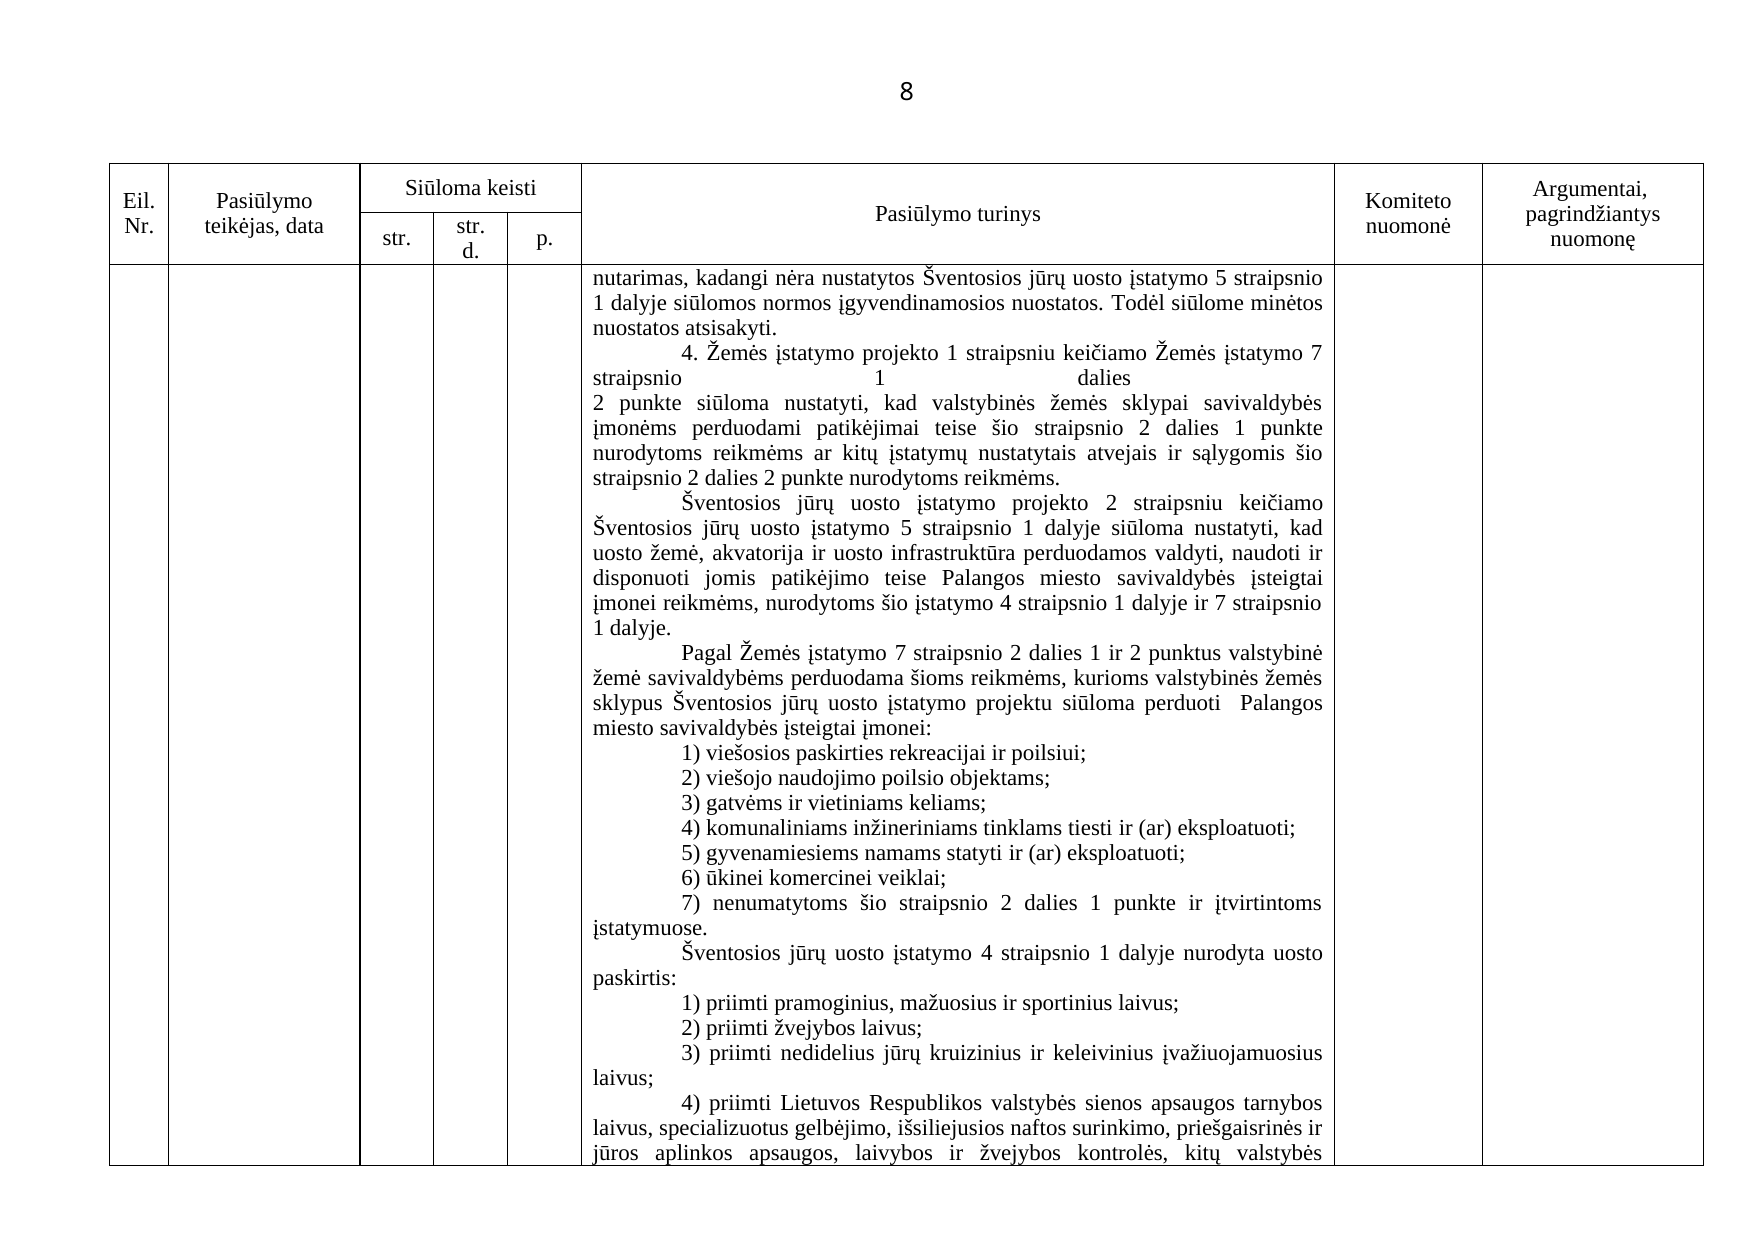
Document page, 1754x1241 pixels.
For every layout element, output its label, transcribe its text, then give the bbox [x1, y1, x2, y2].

table_header Komiteto nuomonė [1335, 164, 1482, 264]
table_cell p. [508, 213, 581, 264]
table_cell [434, 265, 507, 1165]
table_cell [169, 265, 359, 1165]
table_cell [1483, 265, 1703, 1165]
table_header Eil. Nr. [110, 164, 168, 264]
table_cell str. d. [434, 213, 507, 264]
table_header Argumentai, pagrindžiantys nuomonę [1483, 164, 1703, 264]
table_cell [110, 265, 168, 1165]
table_cell str. [361, 213, 433, 264]
table_header Pasiūlymo turinys [582, 164, 1334, 264]
table_cell [508, 265, 581, 1165]
table_header Pasiūlymo teikėjas, data [169, 164, 359, 264]
table_header Siūloma keisti [361, 164, 581, 212]
table_cell [361, 265, 433, 1165]
table_cell [1335, 265, 1482, 1165]
table_cell nutarimas, kadangi nėra nustatytos Šventosios jūrų uosto įstatymo 5 straipsnio 1 dalyje siūlomos normos įgyvendinamosios nuostatos. Todėl siūlome minėtos nuostatos atsisakyti. 4. Žemės įstatymo projekto 1 straipsniu keičiamo Žemės įstatymo 7 straipsnio 1 dalies 2 punkte siūloma nustatyti, kad valstybinės žemės sklypai savivaldybės įmonėms perduodami patikėjimai teise šio straipsnio 2 dalies 1 punkte nurodytoms reikmėms ar kitų įstatymų nustatytais atvejais ir sąlygomis šio straipsnio 2 dalies 2 punkte nurodytoms reikmėms. Šventosios jūrų uosto įstatymo projekto 2 straipsniu keičiamo Šventosios jūrų uosto įstatymo 5 straipsnio 1 dalyje siūloma nustatyti, kad uosto žemė, akvatorija ir uosto infrastruktūra perduodamos valdyti, naudoti ir disponuoti jomis patikėjimo teise Palangos miesto savivaldybės įsteigtai įmonei reikmėms, nurodytoms šio įstatymo 4 straipsnio 1 dalyje ir 7 straipsnio 1 dalyje. Pagal Žemės įstatymo 7 straipsnio 2 dalies 1 ir 2 punktus valstybinė žemė savivaldybėms perduodama šioms reikmėms, kurioms valstybinės žemės sklypus Šventosios jūrų uosto įstatymo projektu siūloma perduoti Palangos miesto savivaldybės įsteigtai įmonei: 1) viešosios paskirties rekreacijai ir poilsiui; 2) viešojo naudojimo poilsio objektams; 3) gatvėms ir vietiniams keliams; 4) komunaliniams inžineriniams tinklams tiesti ir (ar) eksploatuoti; 5) gyvenamiesiems namams statyti ir (ar) eksploatuoti; 6) ūkinei komercinei veiklai; 7) nenumatytoms šio straipsnio 2 dalies 1 punkte ir įtvirtintoms įstatymuose. Šventosios jūrų uosto įstatymo 4 straipsnio 1 dalyje nurodyta uosto paskirtis: 1) priimti pramoginius, mažuosius ir sportinius laivus; 2) priimti žvejybos laivus; 3) priimti nedidelius jūrų kruizinius ir keleivinius įvažiuojamuosius laivus; 4) priimti Lietuvos Respublikos valstybės sienos apsaugos tarnybos laivus, specializuotus gelbėjimo, išsiliejusios naftos surinkimo, priešgaisrinės ir jūros aplinkos apsaugos, laivybos ir žvejybos kontrolės, kitų valstybės [582, 265, 1334, 1165]
